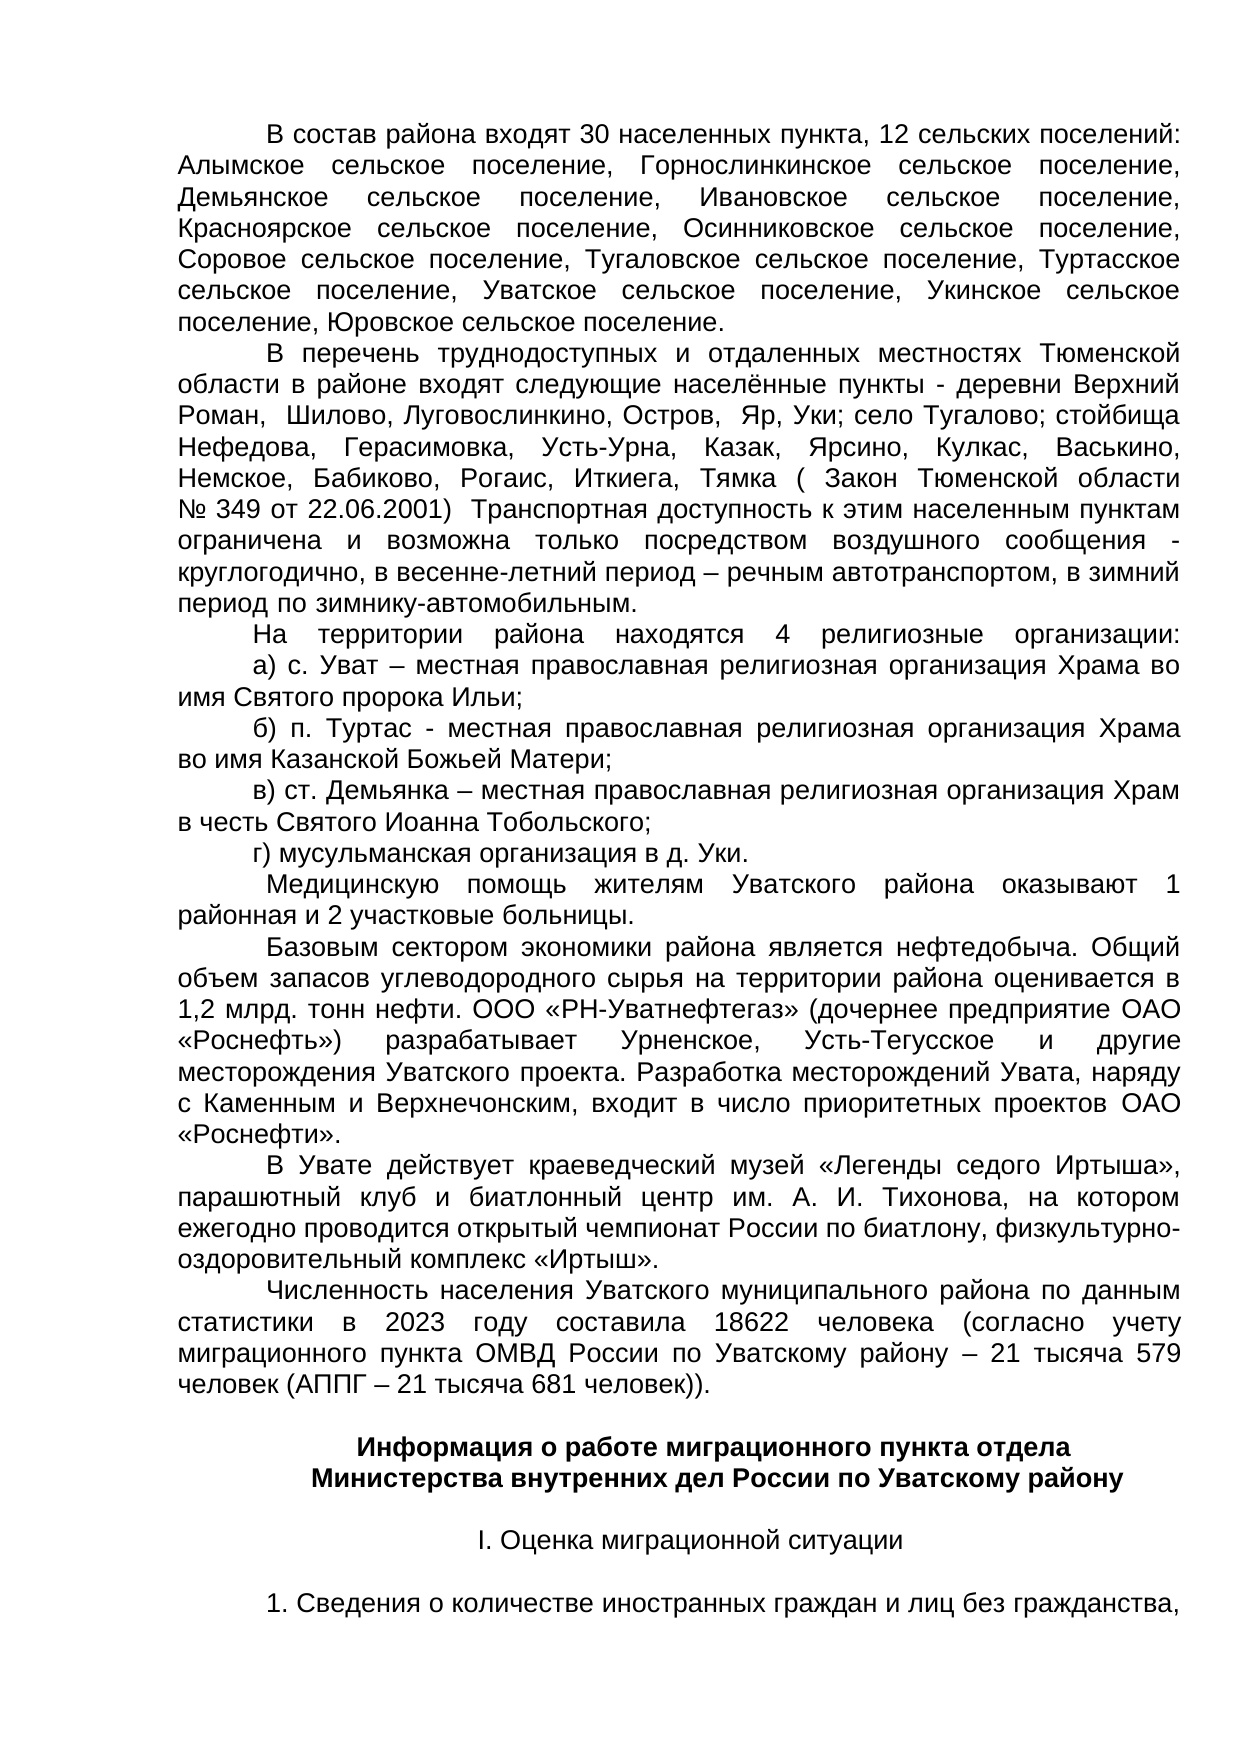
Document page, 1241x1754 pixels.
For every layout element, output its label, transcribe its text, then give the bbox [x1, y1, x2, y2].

text Базовым сектором экономики района является нефтедобыча. Общий объем запасов углеводородного сырья на территории района оценивается в 1,2 млрд. тонн нефти. ООО «РН-Уватнефтегаз» (дочернее предприятие ОАО «Роснефть») разрабатывает Урненское, Усть-Тегусское и другие месторождения Уватского проекта. Разработка месторождений Увата, наряду с Каменным и Верхнечонским, входит в число приоритетных проектов ОАО «Роснефти». [177, 931, 1181, 1149]
text В состав района входят 30 населенных пункта, 12 сельских поселений: Алымское сельское поселение, Горнослинкинское сельское поселение, Демьянское сельское поселение, Ивановское сельское поселение, Красноярское сельское поселение, Осинниковское сельское поселение, Соровое сельское поселение, Тугаловское сельское поселение, Туртасское сельское поселение, Уватское сельское поселение, Укинское сельское поселение, Юровское сельское поселение. [177, 118, 1181, 337]
text Министерства внутренних дел России по Уватскому району [177, 1462, 1181, 1493]
text 1. Сведения о количестве иностранных граждан и лиц без гражданства, [177, 1587, 1181, 1618]
text Информация о работе миграционного пункта отдела [177, 1431, 1181, 1462]
text I. Оценка миграционной ситуации [177, 1524, 1181, 1556]
text Медицинскую помощь жителям Уватского района оказывают 1 районная и 2 участковые больницы. [177, 868, 1181, 931]
text В Увате действует краеведческий музей «Легенды седого Иртыша», парашютный клуб и биатлонный центр им. А. И. Тихонова, на котором ежегодно проводится открытый чемпионат России по биатлону, физкультурно-оздоровительный комплекс «Иртыш». [177, 1149, 1181, 1274]
text В перечень труднодоступных и отдаленных местностях Тюменской области в районе входят следующие населённые пункты - деревни Верхний Роман, Шилово, Луговослинкино, Остров, Яр, Уки; село Тугалово; стойбища Нефедова, Герасимовка, Усть-Урна, Казак, Ярсино, Кулкас, Васькино, Немское, Бабиково, Рогаис, Иткиега, Тямка ( Закон Тюменской области № 349 от 22.06.2001) Транспортная доступность к этим населенным пунктам ограничена и возможна только посредством воздушного сообщения - круглогодично, в весенне-летний период – речным автотранспортом, в зимний период по зимнику-автомобильным. На территории района находятся 4 религиозные организации: а) с. Уват – местная православная религиозная организация Храма во имя Святого пророка Ильи; б) п. Туртас - местная православная религиозная организация Храма во имя Казанской Божьей Матери; в) ст. Демьянка – местная православная религиозная организация Храм в честь Святого Иоанна Тобольского; г) мусульманская организация в д. Уки. [177, 337, 1181, 868]
text Численность населения Уватского муниципального района по данным статистики в 2023 году составила 18622 человека (согласно учету миграционного пункта ОМВД России по Уватскому району – 21 тысяча 579 человек (АППГ – 21 тысяча 681 человек)). [177, 1274, 1181, 1399]
